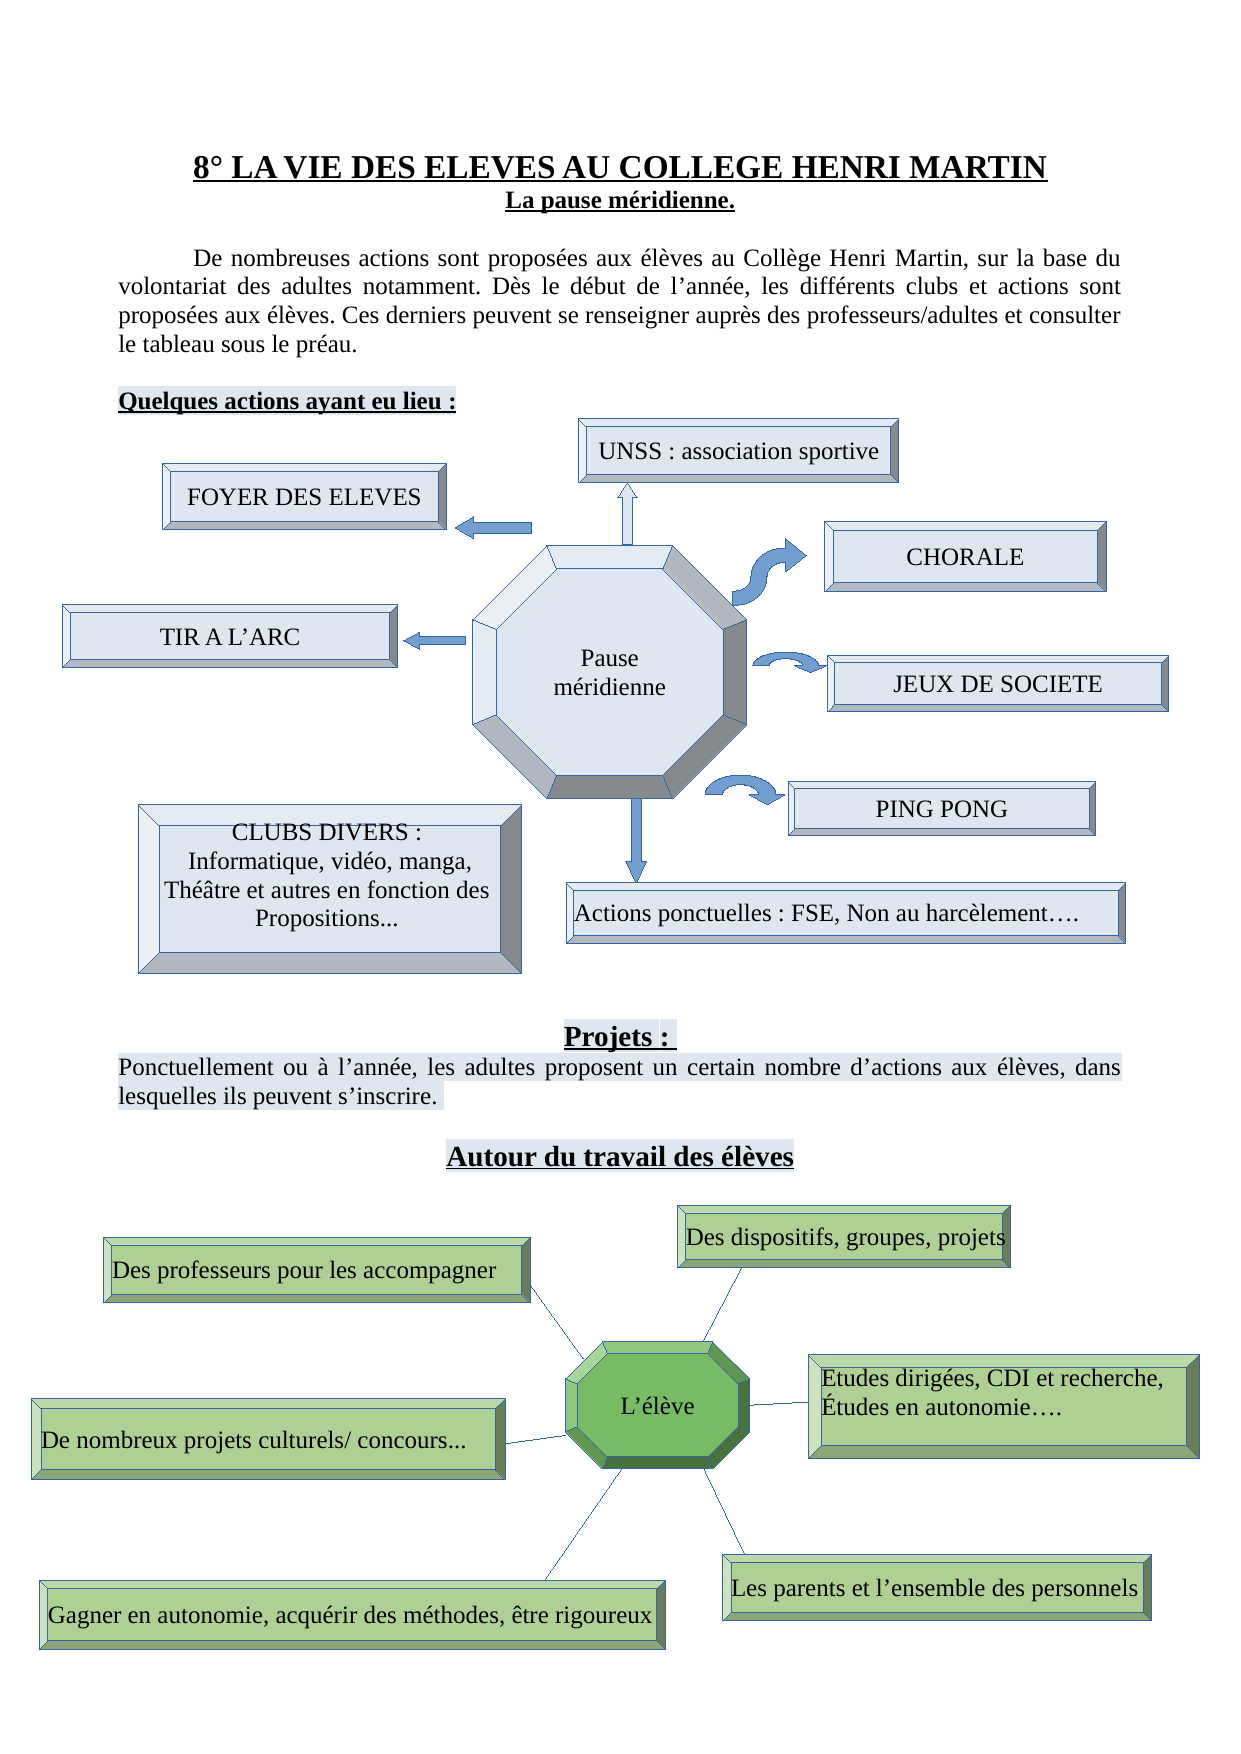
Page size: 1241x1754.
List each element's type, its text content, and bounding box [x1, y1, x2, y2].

text Autour du travail des élèves [118, 1139, 1122, 1172]
text Projets : [118, 1019, 1122, 1052]
text 4 [531, 1258, 1122, 1287]
text 8° LA VIE DES ELEVES AU COLLEGE HENRI MARTIN [118, 147, 1122, 185]
text La pause méridienne. [118, 185, 1122, 214]
text Quelques actions ayant eu lieu : [118, 386, 1122, 415]
text Ponctuellement ou à l’année, les adultes proposent un certain nombre d’actions aux élèves, dans lesquelles ils peuvent s’inscrire. [118, 1052, 1122, 1110]
text De nombreuses actions sont proposées aux élèves au Collège Henri Martin, sur la base du volontariat des adultes notamment. Dès le début de l’année, les différents clubs et actions sont proposées aux élèves. Ces derniers peuvent se renseigner auprès des professeurs/adultes et consulter le tableau sous le préau. [118, 243, 1122, 358]
